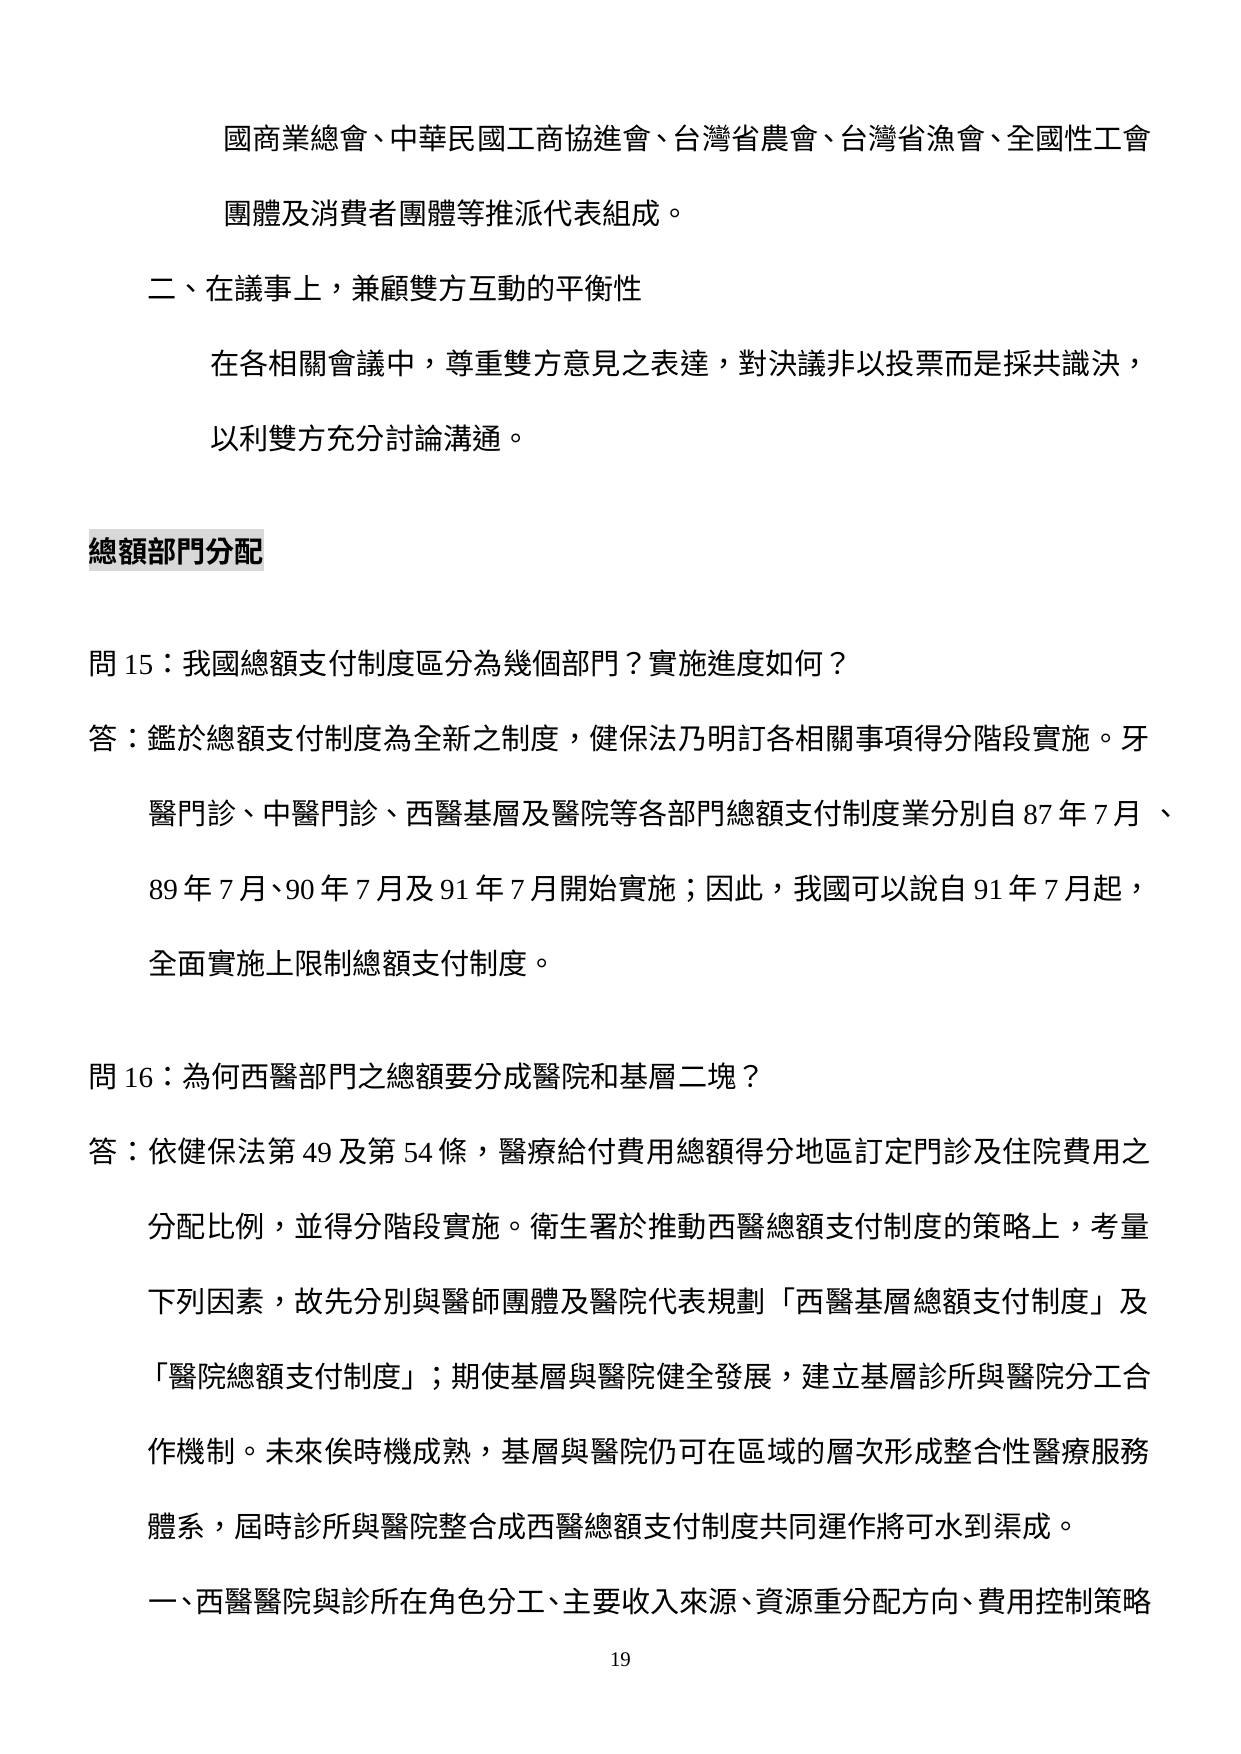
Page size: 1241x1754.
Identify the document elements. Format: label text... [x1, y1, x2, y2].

text 答：依健保法第49及第54條，醫療給付費用總額得分地區訂定門診及住院費用之分配比例，並得分階段實施。衛生署於推動西醫總額支付制度的策略上，考量下列因素，故先分別與醫師團體及醫院代表規劃「西醫基層總額支付制度」及「醫院總額支付制度」；期使基層與醫院健全發展，建立基層診所與醫院分工合作機制。未來俟時機成熟，基層與醫院仍可在區域的層次形成整合性醫療服務體系，屆時診所與醫院整合成西醫總額支付制度共同運作將可水到渠成。 [89, 1112, 1152, 1562]
list 國商業總會、中華民國工商協進會、台灣省農會、台灣省漁會、全國性工會團體及消費者團體等推派代表組成。 [173, 99, 1152, 249]
text 總額部門分配 [89, 512, 1152, 587]
text 一、西醫醫院與診所在角色分工、主要收入來源、資源重分配方向、費用控制策略 [148, 1562, 1152, 1637]
text 二、在議事上，兼顧雙方互動的平衡性 [147, 249, 1152, 324]
text 答：鑑於總額支付制度為全新之制度，健保法乃明訂各相關事項得分階段實施。牙醫門診、中醫門診、西醫基層及醫院等各部門總額支付制度業分別自87年7月、89年7月、90年7月及91年7月開始實施；因此，我國可以說自91年7月起，全面實施上限制總額支付制度。 [89, 699, 1152, 999]
text 問16：為何西醫部門之總額要分成醫院和基層二塊？ [89, 1037, 1152, 1112]
text 問15：我國總額支付制度區分為幾個部門？實施進度如何？ [89, 624, 1152, 699]
text 在各相關會議中，尊重雙方意見之表達，對決議非以投票而是採共識決，以利雙方充分討論溝通。 [210, 324, 1152, 474]
